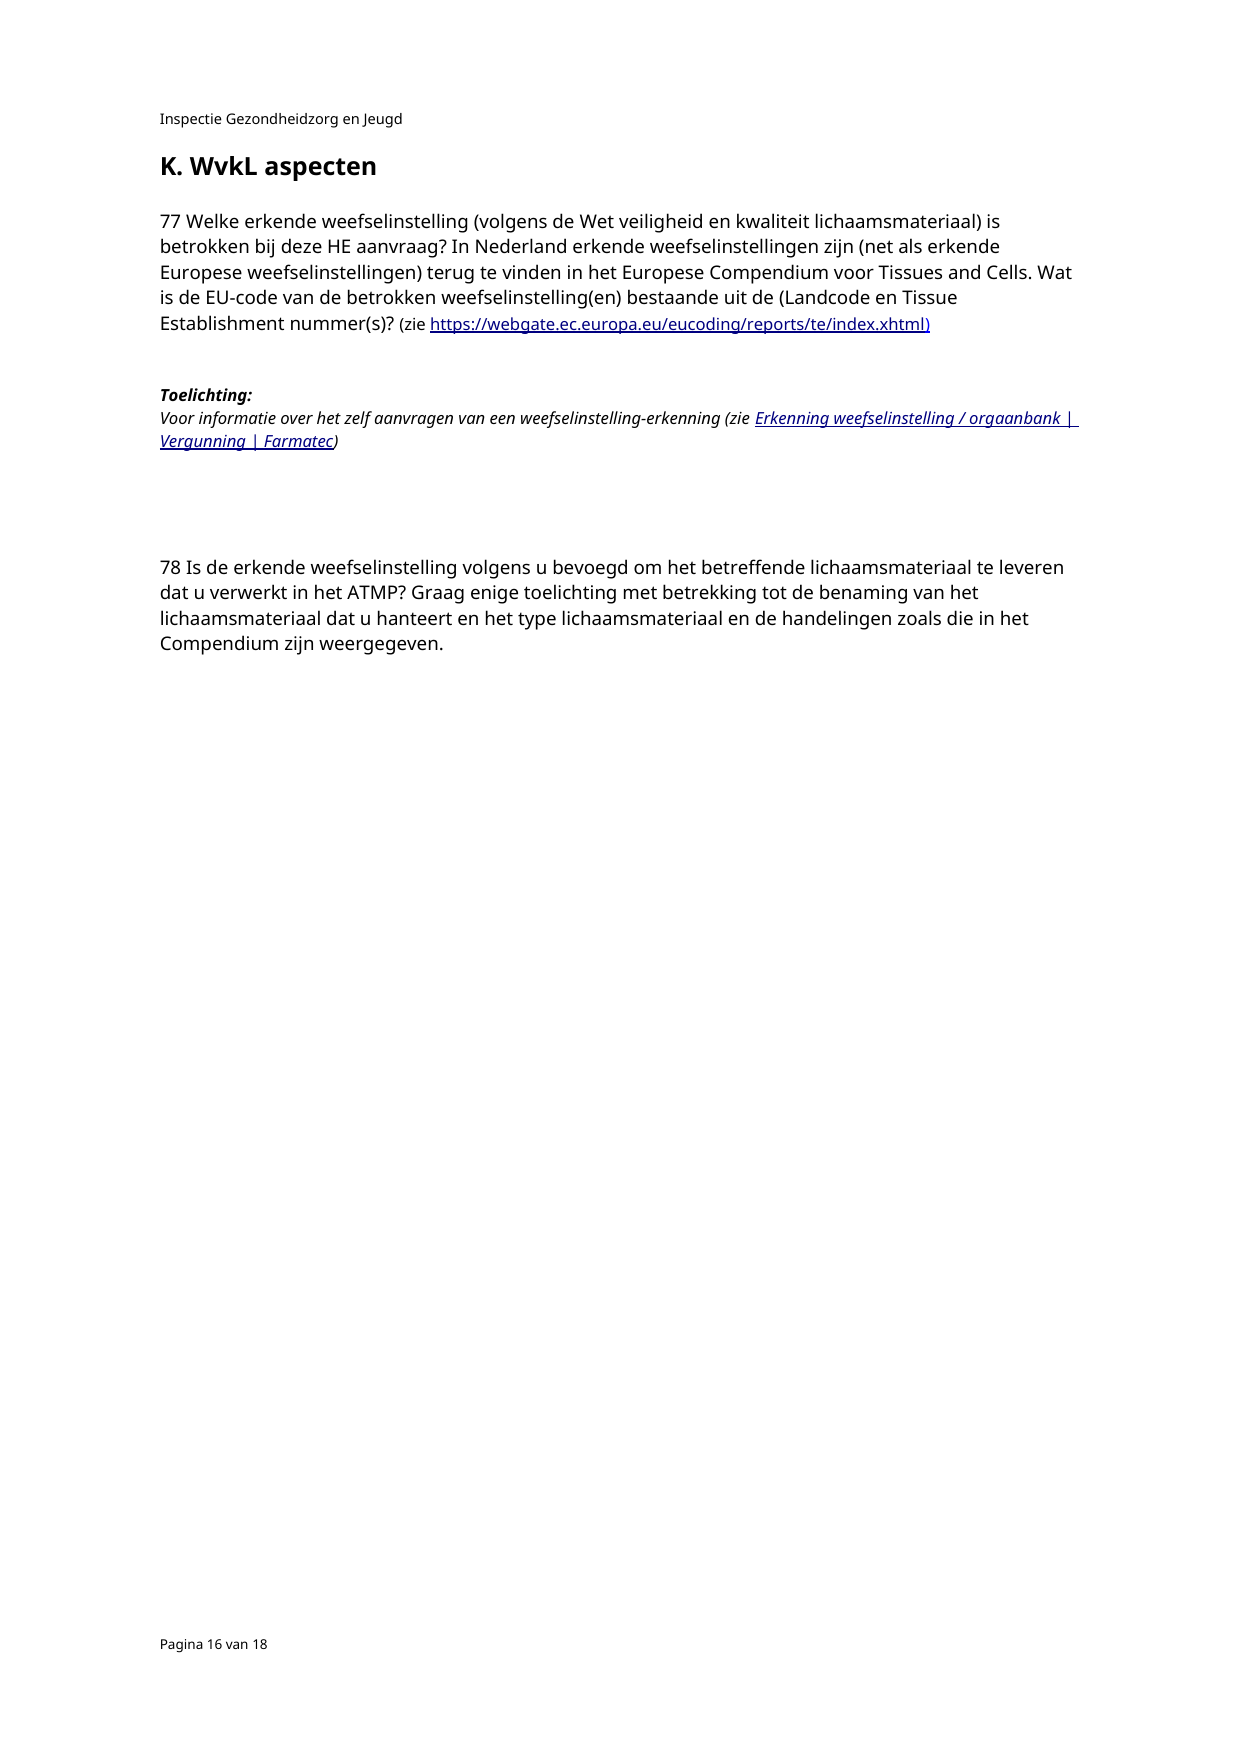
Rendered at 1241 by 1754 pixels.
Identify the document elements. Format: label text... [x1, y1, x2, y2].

text Toelichting: [159, 384, 1081, 406]
text Voor informatie over het zelf aanvragen van een weefselinstelling-erkenning (zie Erkenning weefselinstelling / orgaanbank | Vergunning | Farmatec) [159, 406, 1081, 452]
text 77 Welke erkende weefselinstelling (volgens de Wet veiligheid en kwaliteit lichaamsmateriaal) is betrokken bij deze HE aanvraag? In Nederland erkende weefselinstellingen zijn (net als erkende Europese weefselinstellingen) terug te vinden in het Europese Compendium voor Tissues and Cells. Wat is de EU-code van de betrokken weefselinstelling(en) bestaande uit de (Landcode en Tissue Establishment nummer(s)? (zie https://webgate.ec.europa.eu/eucoding/reports/te/index.xhtml) [159, 208, 1081, 336]
text 78 Is de erkende weefselinstelling volgens u bevoegd om het betreffende lichaamsmateriaal te leveren dat u verwerkt in het ATMP? Graag enige toelichting met betrekking tot de benaming van het lichaamsmateriaal dat u hanteert en het type lichaamsmateriaal en de handelingen zoals die in het Compendium zijn weergegeven. [159, 554, 1081, 656]
subtitle K. WvkL aspecten [159, 148, 1081, 182]
